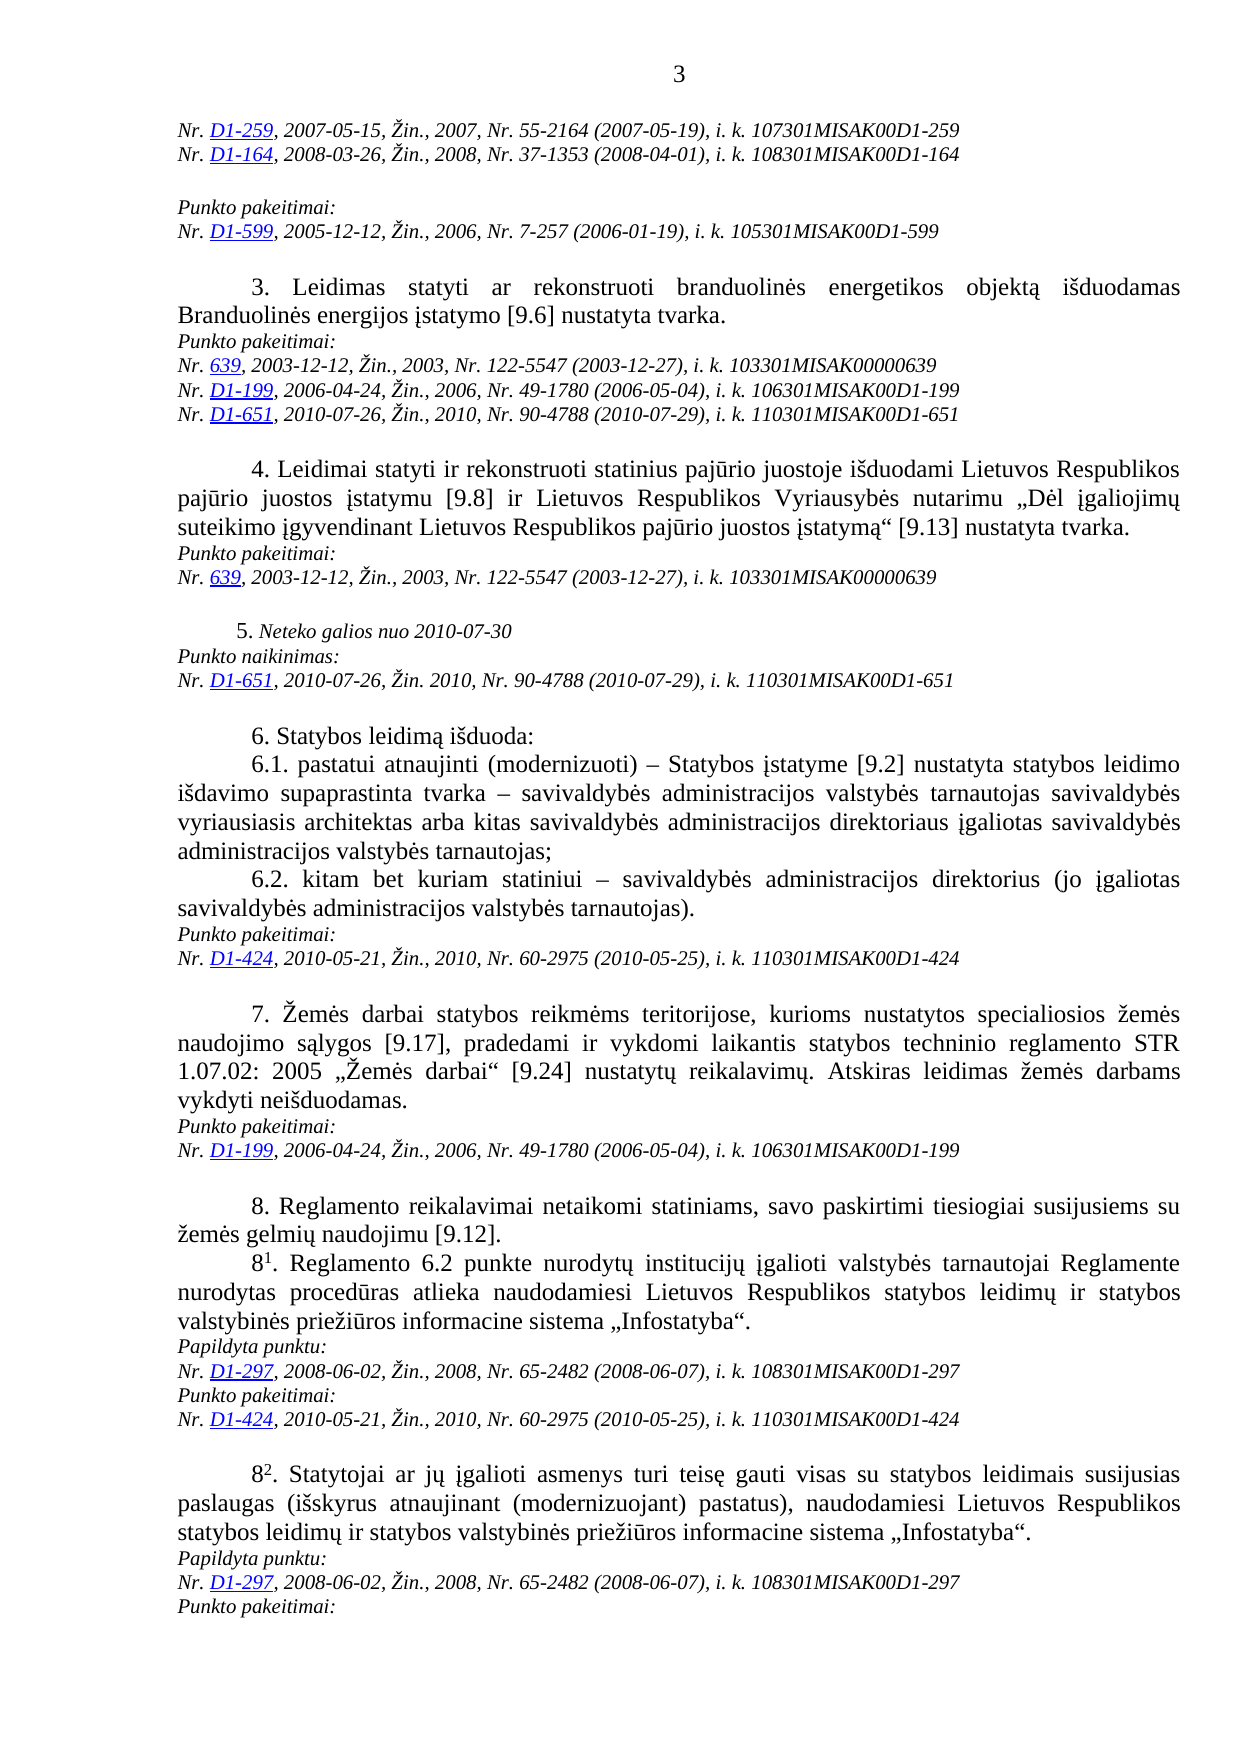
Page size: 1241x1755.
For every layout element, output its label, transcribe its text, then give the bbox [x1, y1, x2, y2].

text Nr. 639, 2003-12-12, Žin., 2003, Nr. 122-5547 (2003-12-27), i. k. 103301MISAK00000639 [177, 353, 1181, 377]
text Punkto pakeitimai: [177, 195, 1181, 219]
text Papildyta punktu: [177, 1334, 1181, 1358]
text Nr. D1-424, 2010-05-21, Žin., 2010, Nr. 60-2975 (2010-05-25), i. k. 110301MISAK00D1-424 [177, 946, 1181, 970]
text Nr. D1-199, 2006-04-24, Žin., 2006, Nr. 49-1780 (2006-05-04), i. k. 106301MISAK00D1-199 [177, 377, 1181, 402]
text Nr. D1-297, 2008-06-02, Žin., 2008, Nr. 65-2482 (2008-06-07), i. k. 108301MISAK00D1-297 [177, 1570, 1181, 1594]
text Punkto pakeitimai: [177, 922, 1181, 946]
text 8. Reglamento reikalavimai netaikomi statiniams, savo paskirtimi tiesiogiai susijusiems su žemės gelmių naudojimu [9.12]. [177, 1191, 1181, 1248]
text Punkto naikinimas: [177, 644, 1181, 668]
text Nr. D1-651, 2010-07-26, Žin. 2010, Nr. 90-4788 (2010-07-29), i. k. 110301MISAK00D1-651 [177, 668, 1181, 692]
text 6.1. pastatui atnaujinti (modernizuoti) – Statybos įstatyme [9.2] nustatyta statybos leidimo išdavimo supaprastinta tvarka – savivaldybės administracijos valstybės tarnautojas savivaldybės vyriausiasis architektas arba kitas savivaldybės administracijos direktoriaus įgaliotas savivaldybės administracijos valstybės tarnautojas; [177, 749, 1181, 864]
text 82. Statytojai ar jų įgalioti asmenys turi teisę gauti visas su statybos leidimais susijusias paslaugas (išskyrus atnaujinant (modernizuojant) pastatus), naudodamiesi Lietuvos Respublikos statybos leidimų ir statybos valstybinės priežiūros informacine sistema „Infostatyba“. [177, 1459, 1181, 1546]
text Nr. D1-651, 2010-07-26, Žin., 2010, Nr. 90-4788 (2010-07-29), i. k. 110301MISAK00D1-651 [177, 402, 1181, 426]
text Punkto pakeitimai: [177, 329, 1181, 353]
text 7. Žemės darbai statybos reikmėms teritorijose, kurioms nustatytos specialiosios žemės naudojimo sąlygos [9.17], pradedami ir vykdomi laikantis statybos techninio reglamento STR 1.07.02: 2005 „Žemės darbai“ [9.24] nustatytų reikalavimų. Atskiras leidimas žemės darbams vykdyti neišduodamas. [177, 999, 1181, 1114]
text 3. Leidimas statyti ar rekonstruoti branduolinės energetikos objektą išduodamas Branduolinės energijos įstatymo [9.6] nustatyta tvarka. [177, 272, 1181, 329]
text Nr. D1-199, 2006-04-24, Žin., 2006, Nr. 49-1780 (2006-05-04), i. k. 106301MISAK00D1-199 [177, 1138, 1181, 1162]
text Nr. D1-599, 2005-12-12, Žin., 2006, Nr. 7-257 (2006-01-19), i. k. 105301MISAK00D1-599 [177, 219, 1181, 243]
text Nr. D1-297, 2008-06-02, Žin., 2008, Nr. 65-2482 (2008-06-07), i. k. 108301MISAK00D1-297 [177, 1358, 1181, 1383]
text Punkto pakeitimai: [177, 1114, 1181, 1138]
text Punkto pakeitimai: [177, 1383, 1181, 1407]
text Papildyta punktu: [177, 1546, 1181, 1570]
text 6.2. kitam bet kuriam statiniui – savivaldybės administracijos direktorius (jo įgaliotas savivaldybės administracijos valstybės tarnautojas). [177, 864, 1181, 922]
text 81. Reglamento 6.2 punkte nurodytų institucijų įgalioti valstybės tarnautojai Reglamente nurodytas procedūras atlieka naudodamiesi Lietuvos Respublikos statybos leidimų ir statybos valstybinės priežiūros informacine sistema „Infostatyba“. [177, 1248, 1181, 1334]
text Nr. 639, 2003-12-12, Žin., 2003, Nr. 122-5547 (2003-12-27), i. k. 103301MISAK00000639 [177, 565, 1181, 589]
text 4. Leidimai statyti ir rekonstruoti statinius pajūrio juostoje išduodami Lietuvos Respublikos pajūrio juostos įstatymu [9.8] ir Lietuvos Respublikos Vyriausybės nutarimu „Dėl įgaliojimų suteikimo įgyvendinant Lietuvos Respublikos pajūrio juostos įstatymą“ [9.13] nustatyta tvarka. [177, 454, 1181, 541]
text Punkto pakeitimai: [177, 1594, 1181, 1618]
text Punkto pakeitimai: [177, 541, 1181, 565]
text Nr. D1-424, 2010-05-21, Žin., 2010, Nr. 60-2975 (2010-05-25), i. k. 110301MISAK00D1-424 [177, 1407, 1181, 1431]
text Nr. D1-164, 2008-03-26, Žin., 2008, Nr. 37-1353 (2008-04-01), i. k. 108301MISAK00D1-164 [177, 142, 1181, 166]
text Nr. D1-259, 2007-05-15, Žin., 2007, Nr. 55-2164 (2007-05-19), i. k. 107301MISAK00D1-259 [177, 118, 1181, 142]
text 6. Statybos leidimą išduoda: [177, 721, 1181, 749]
text 5. Neteko galios nuo 2010-07-30 [177, 617, 1181, 644]
